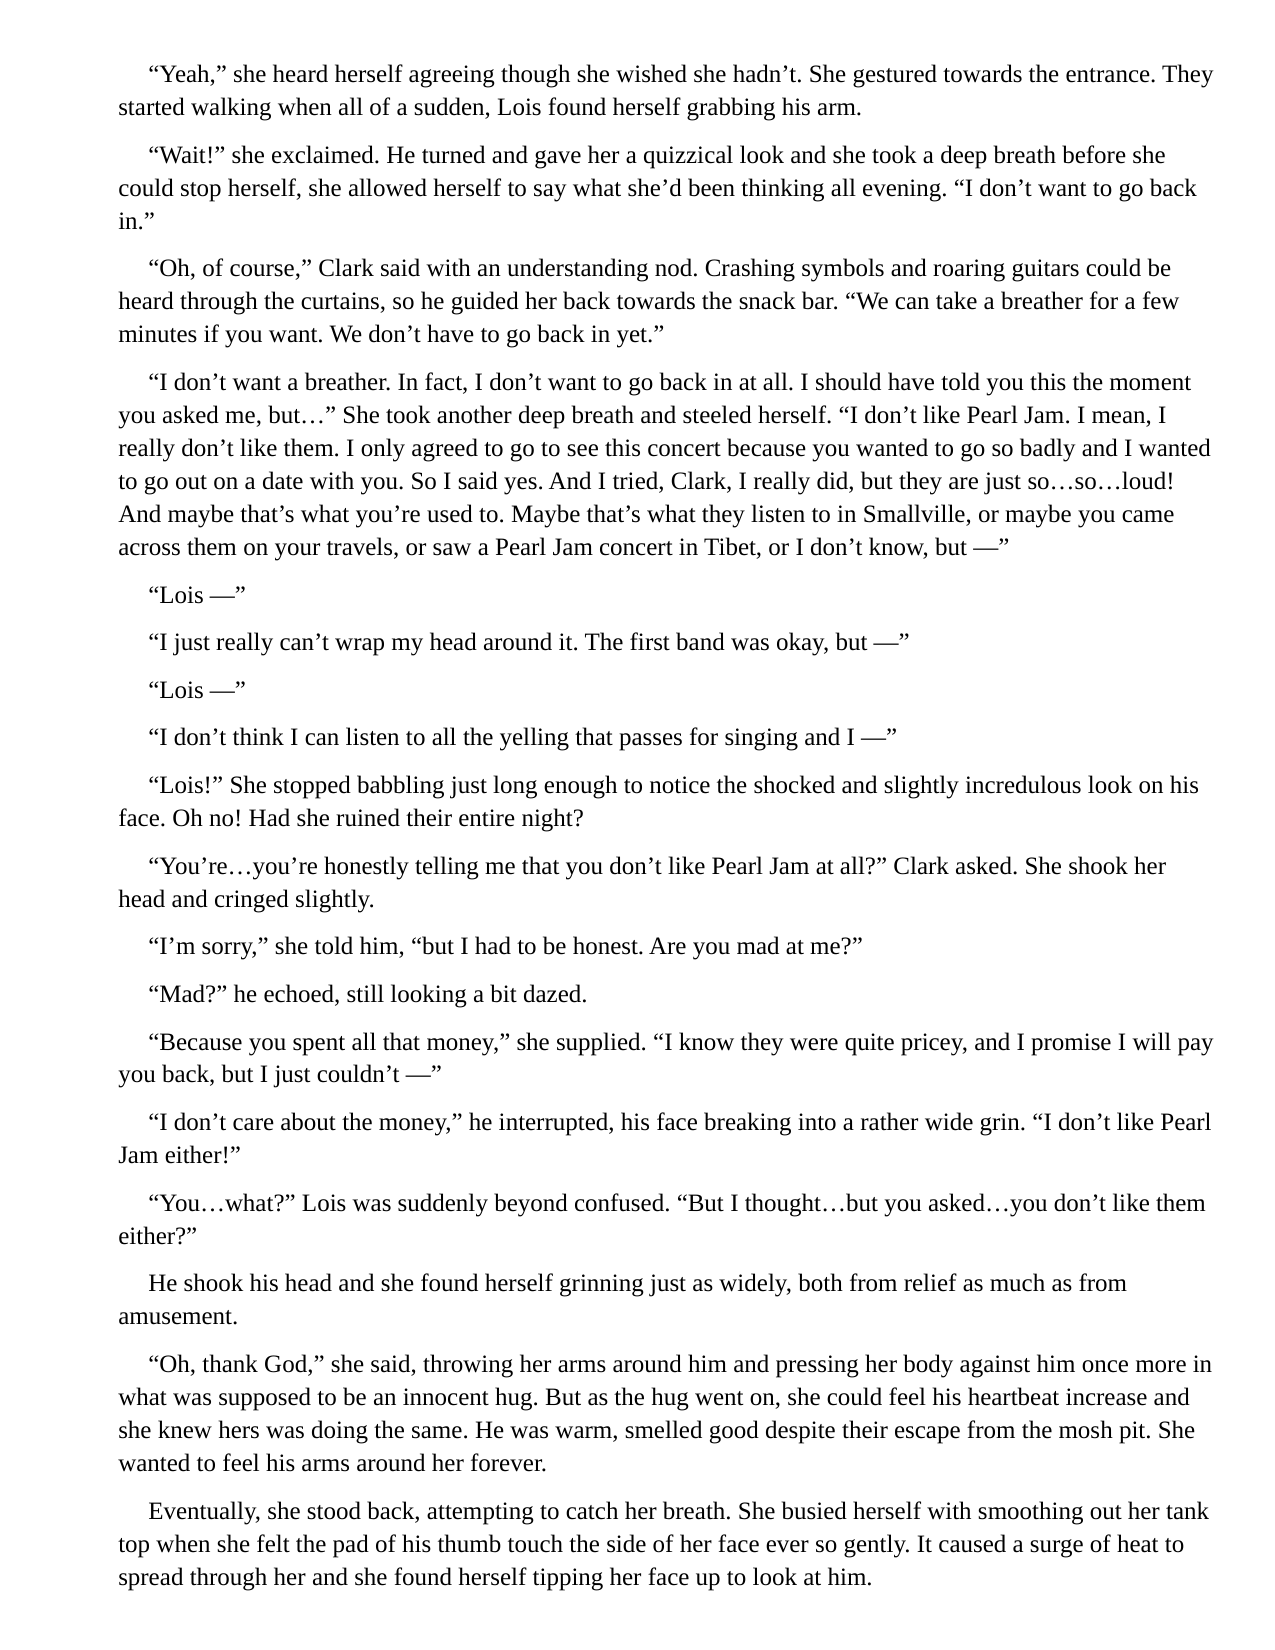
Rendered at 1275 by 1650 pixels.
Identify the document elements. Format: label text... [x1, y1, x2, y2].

text “Wait!” she exclaimed. He turned and gave her a quizzical look and she took a deep breath before she could stop herself, she allowed herself to say what she’d been thinking all evening. “I don’t want to go back in.” [118, 140, 1216, 234]
text “You…what?” Lois was suddenly beyond confused. “But I thought…but you asked…you don’t like them either?” [118, 1188, 1216, 1249]
text “Oh, of course,” Clark said with an understanding nod. Crashing symbols and roaring guitars could be heard through the curtains, so he guided her back towards the snack bar. “We can take a breather for a few minutes if you want. We don’t have to go back in yet.” [118, 253, 1216, 348]
text “Lois —” [118, 580, 1216, 608]
text “You’re…you’re honestly telling me that you don’t like Pearl Jam at all?” Clark asked. She shook her head and cringed slightly. [118, 851, 1216, 912]
text “Lois —” [118, 675, 1216, 704]
text “I’m sorry,” she told him, “but I had to be honest. Are you mad at me?” [118, 931, 1216, 960]
text “Because you spent all that money,” she supplied. “I know they were quite pricey, and I promise I will pay you back, but I just couldn’t —” [118, 1027, 1216, 1088]
text “I don’t think I can listen to all the yelling that passes for singing and I —” [118, 722, 1216, 751]
text “Yeah,” she heard herself agreeing though she wished she hadn’t. She gestured towards the entrance. They started walking when all of a sudden, Lois found herself grabbing his arm. [118, 59, 1216, 121]
text “Lois!” She stopped babbling just long enough to notice the shocked and slightly incredulous look on his face. Oh no! Had she ruined their entire night? [118, 770, 1216, 832]
text “Oh, thank God,” she said, throwing her arms around him and pressing her body against him once more in what was supposed to be an innocent hug. But as the hug went on, she could feel his heartbeat increase and she knew hers was doing the same. He was warm, smelled good despite their escape from the mosh pit. She wanted to feel his arms around her forever. [118, 1349, 1216, 1477]
text “Mad?” he echoed, still looking a bit dazed. [118, 979, 1216, 1008]
text “I just really can’t wrap my head around it. The first band was okay, but —” [118, 627, 1216, 656]
text “I don’t want a breather. In fact, I don’t want to go back in at all. I should have told you this the moment you asked me, but…” She took another deep breath and steeled herself. “I don’t like Pearl Jam. I mean, I really don’t like them. I only agreed to go to see this concert because you wanted to go so badly and I wanted to go out on a date with you. So I said yes. And I tried, Clark, I really did, but they are just so…so…loud! And maybe that’s what you’re used to. Maybe that’s what they listen to in Smallville, or maybe you came across them on your travels, or saw a Pearl Jam concert in Tibet, or I don’t know, but —” [118, 367, 1216, 561]
text Eventually, she stood back, attempting to catch her breath. She busied herself with smoothing out her tank top when she felt the pad of his thumb touch the side of her face ever so gently. It caused a surge of heat to spread through her and she found herself tipping her face up to look at him. [118, 1496, 1216, 1591]
text “I don’t care about the money,” he interrupted, his face breaking into a rather wide grin. “I don’t like Pearl Jam either!” [118, 1107, 1216, 1169]
text He shook his head and she found herself grinning just as widely, both from relief as much as from amusement. [118, 1268, 1216, 1330]
